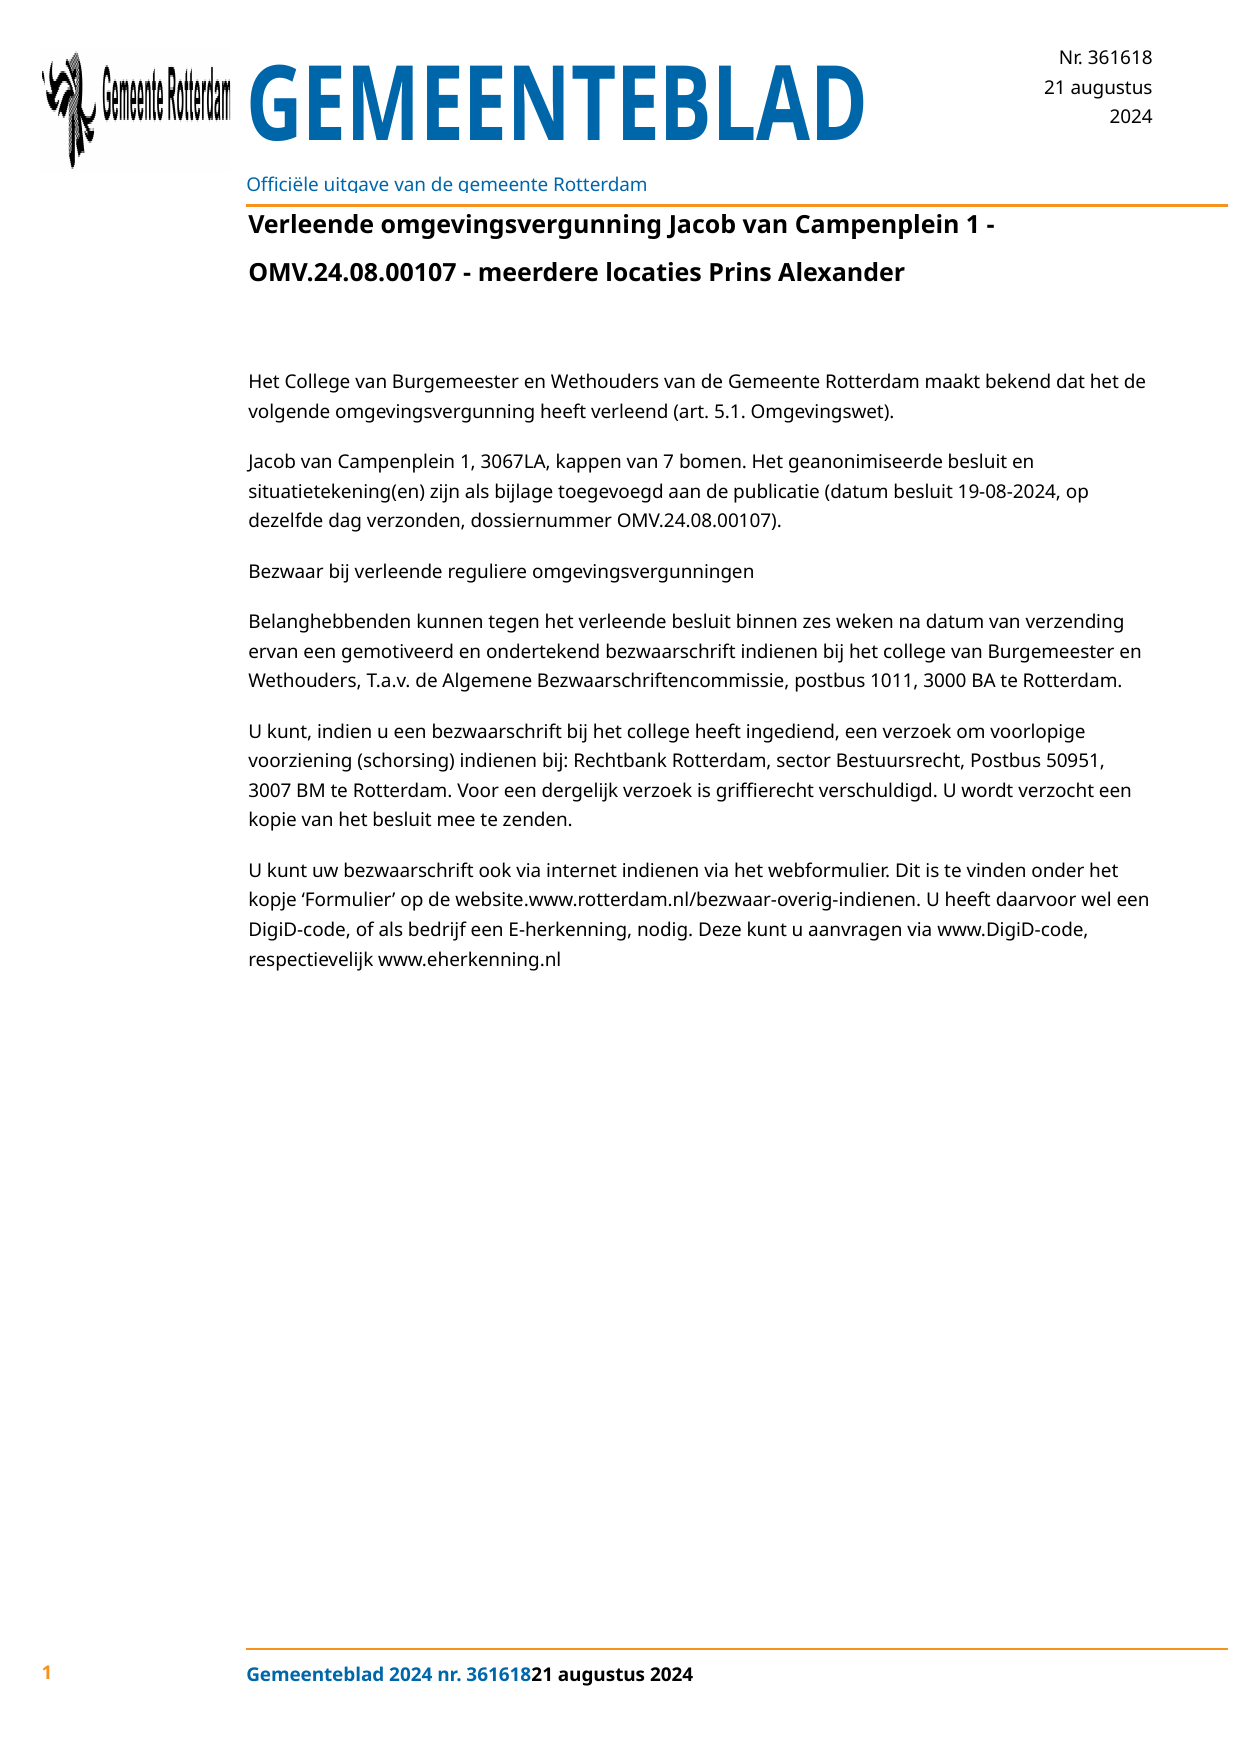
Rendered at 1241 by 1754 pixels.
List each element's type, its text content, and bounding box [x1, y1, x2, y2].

text U kunt uw bezwaarschrift ook via internet indienen via het webformulier. Dit is te vinden onder het kopje ‘Formulier’ op de website.www.rotterdam.nl/bezwaar-overig-indienen. U heeft daarvoor wel een DigiD-code, of als bedrijf een E-herkenning, nodig. Deze kunt u aanvragen via www.DigiD-code, respectievelijk www.eherkenning.nl [248, 857, 1152, 972]
text Het College van Burgemeester en Wethouders van de Gemeente Rotterdam maakt bekend dat het de volgende omgevingsvergunning heeft verleend (art. 5.1. Omgevingswet). [248, 368, 1152, 424]
text Belanghebbenden kunnen tegen het verleende besluit binnen zes weken na datum van verzending ervan een gemotiveerd en ondertekend bezwaarschrift indienen bij het college van Burgemeester en Wethouders, T.a.v. de Algemene Bezwaarschriftencommissie, postbus 1011, 3000 BA te Rotterdam. [248, 608, 1152, 693]
text Verleende omgevingsvergunning Jacob van Campenplein 1 - OMV.24.08.00107 - meerdere locaties Prins Alexander [248, 207, 1152, 288]
text U kunt, indien u een bezwaarschrift bij het college heeft ingediend, een verzoek om voorlopige voorziening (schorsing) indienen bij: Rechtbank Rotterdam, sector Bestuursrecht, Postbus 50951, 3007 BM te Rotterdam. Voor een dergelijk verzoek is griffierecht verschuldigd. U wordt verzocht een kopie van het besluit mee te zenden. [248, 718, 1152, 832]
text Jacob van Campenplein 1, 3067LA, kappen van 7 bomen. Het geanonimiseerde besluit en situatietekening(en) zijn als bijlage toegevoegd aan de publicatie (datum besluit 19-08-2024, op dezelfde dag verzonden, dossiernummer OMV.24.08.00107). [248, 448, 1152, 533]
picture [41, 47, 231, 172]
text Bezwaar bij verleende reguliere omgevingsvergunningen [248, 558, 1152, 584]
